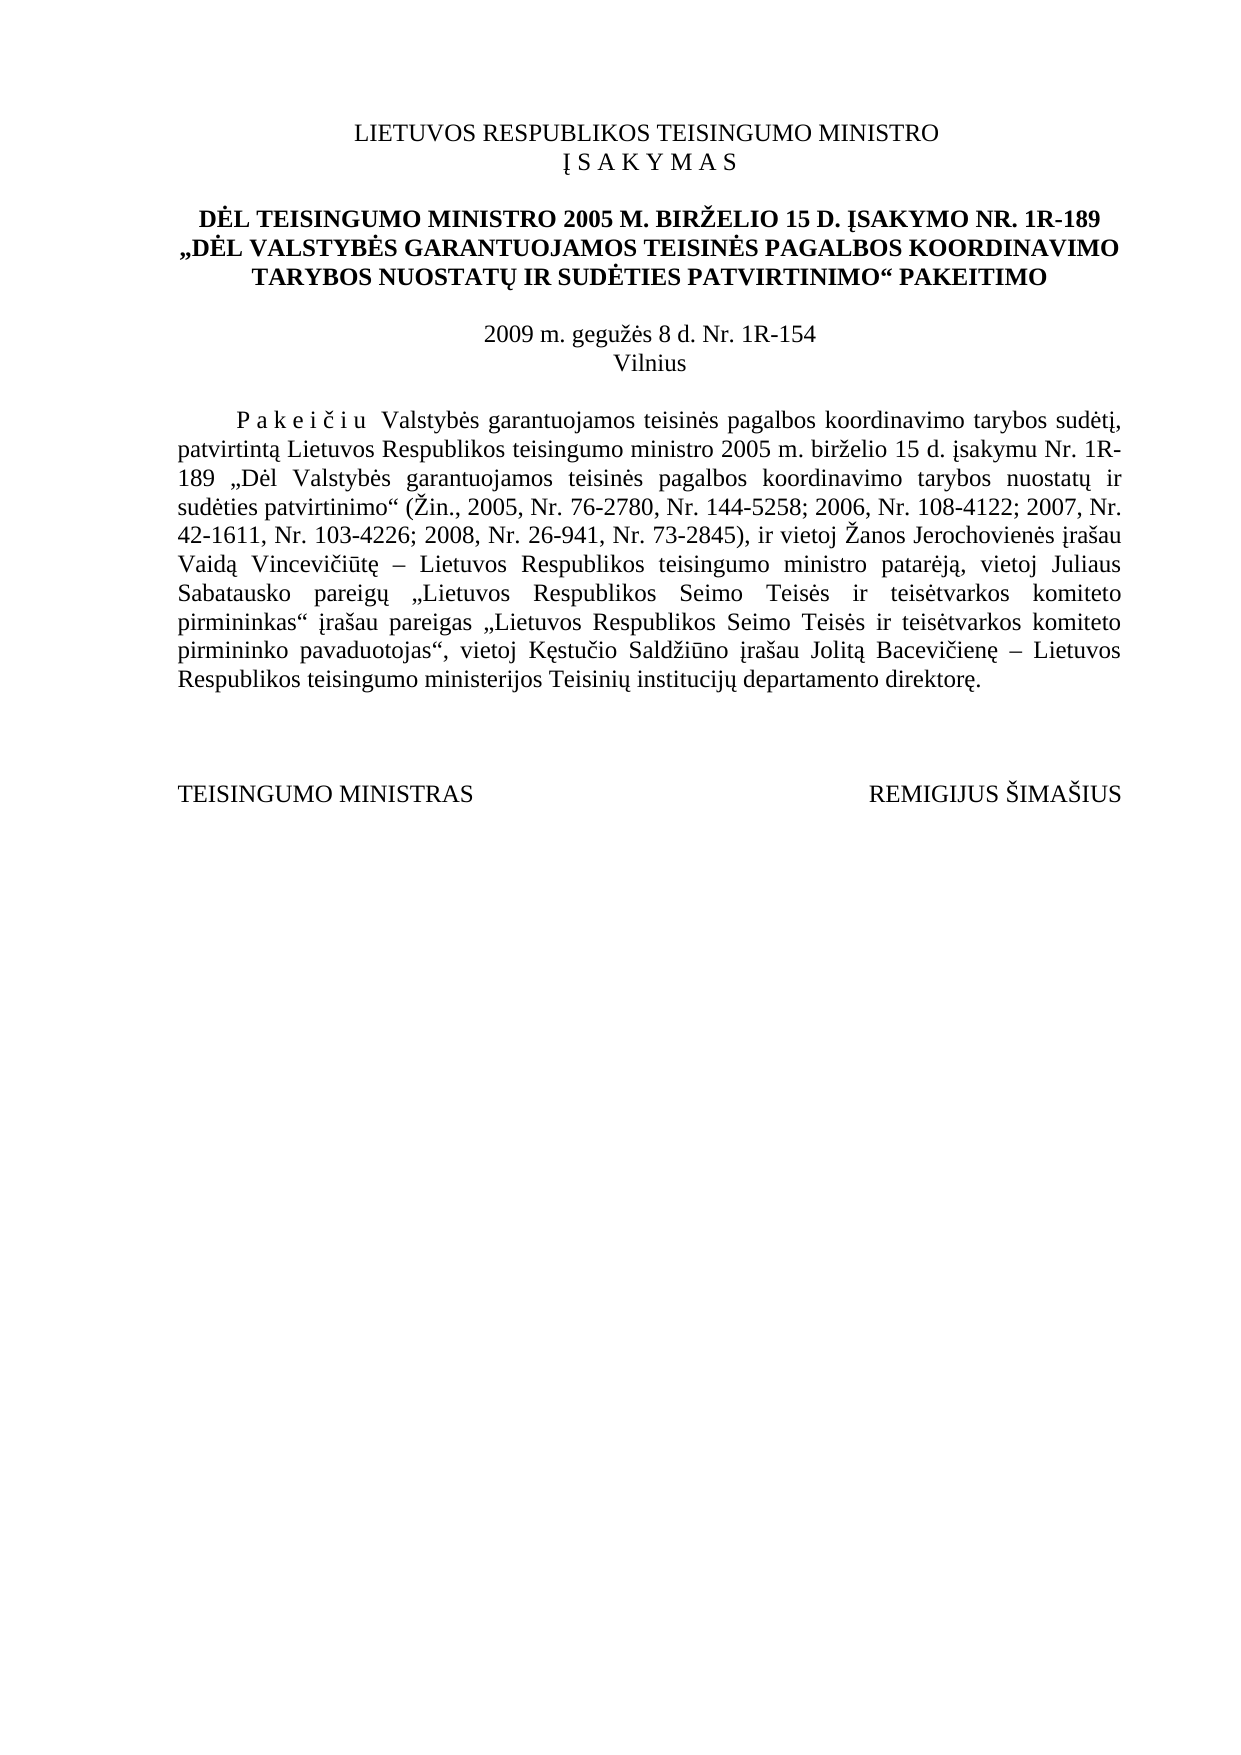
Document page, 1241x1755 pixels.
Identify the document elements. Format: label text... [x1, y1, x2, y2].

text Vilnius [177, 348, 1122, 377]
text Pakeičiu Valstybės garantuojamos teisinės pagalbos koordinavimo tarybos sudėtį, patvirtintą Lietuvos Respublikos teisingumo ministro 2005 m. birželio 15 d. įsakymu Nr. 1R-189 „Dėl Valstybės garantuojamos teisinės pagalbos koordinavimo tarybos nuostatų ir sudėties patvirtinimo“ (Žin., 2005, Nr. 76-2780, Nr. 144-5258; 2006, Nr. 108-4122; 2007, Nr. 42-1611, Nr. 103-4226; 2008, Nr. 26-941, Nr. 73-2845), ir vietoj Žanos Jerochovienės įrašau Vaidą Vincevičiūtę – Lietuvos Respublikos teisingumo ministro patarėją, vietoj Juliaus Sabatausko pareigų „Lietuvos Respublikos Seimo Teisės ir teisėtvarkos komiteto pirmininkas“ įrašau pareigas „Lietuvos Respublikos Seimo Teisės ir teisėtvarkos komiteto pirmininko pavaduotojas“, vietoj Kęstučio Saldžiūno įrašau Jolitą Bacevičienę – Lietuvos Respublikos teisingumo ministerijos Teisinių institucijų departamento direktorę. [177, 406, 1122, 693]
text DĖL TEISINGUMO MINISTRO 2005 M. BIRŽELIO 15 D. ĮSAKYMO NR. 1R-189 „DĖL VALSTYBĖS GARANTUOJAMOS TEISINĖS PAGALBOS KOORDINAVIMO TARYBOS NUOSTATŲ IR SUDĖTIES PATVIRTINIMO“ PAKEITIMO [177, 204, 1122, 291]
text 2009 m. gegužės 8 d. Nr. 1R-154 [177, 319, 1122, 348]
text LIETUVOS RESPUBLIKOS TEISINGUMO MINISTRO [177, 118, 1122, 147]
text ĮSAKYMAS [177, 147, 1122, 176]
text TEISINGUMO MINISTRAS REMIGIJUS ŠIMAŠIUS [177, 779, 1122, 808]
